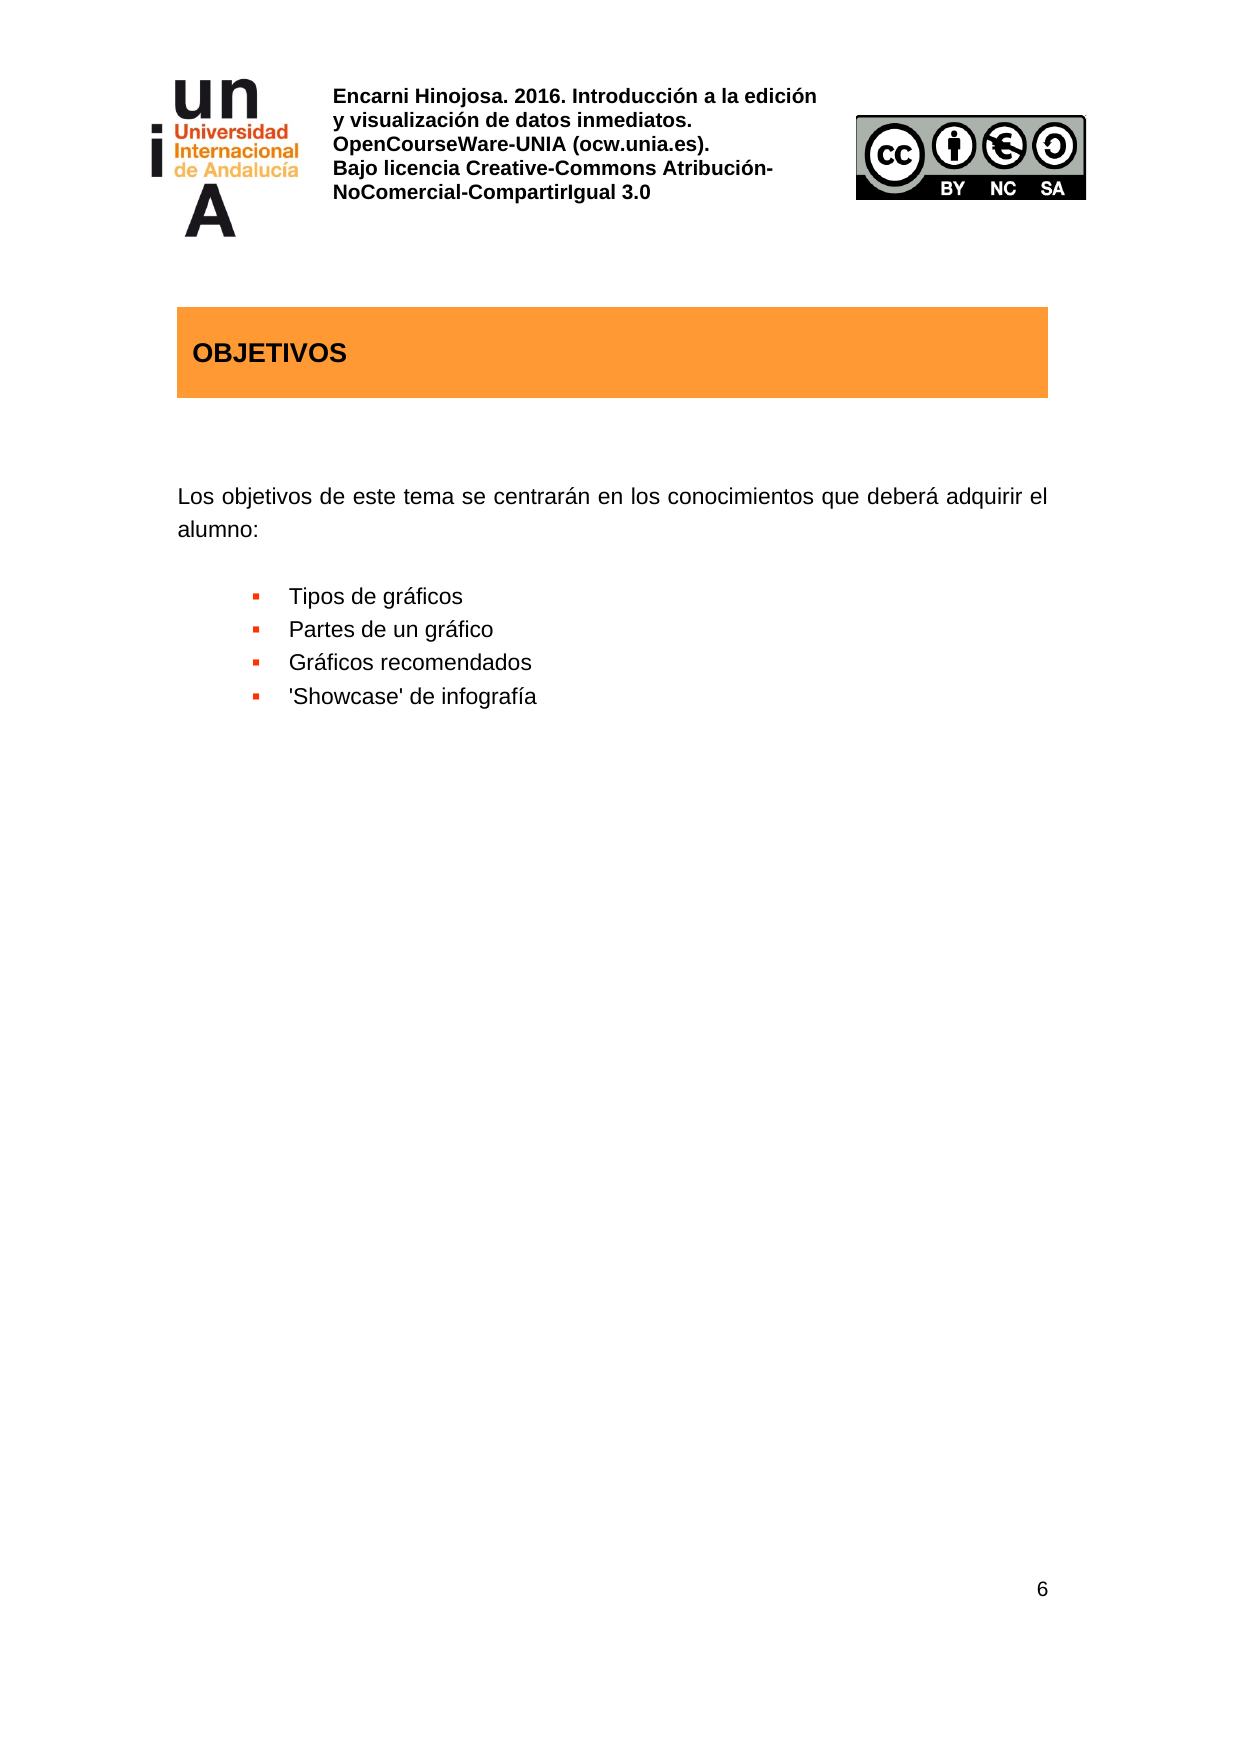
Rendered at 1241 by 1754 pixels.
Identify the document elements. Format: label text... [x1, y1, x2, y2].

list Partes de un gráfico [251, 611, 1048, 644]
list 'Showcase' de infografía [251, 677, 1048, 711]
text OBJETIVOS [177, 337, 1048, 368]
picture [148, 75, 303, 240]
text Los objetivos de este tema se centrarán en los conocimientos que deberá adquirir el alumno: [177, 477, 1048, 544]
list Gráficos recomendados [251, 644, 1048, 677]
list Tipos de gráficos [251, 577, 1048, 611]
